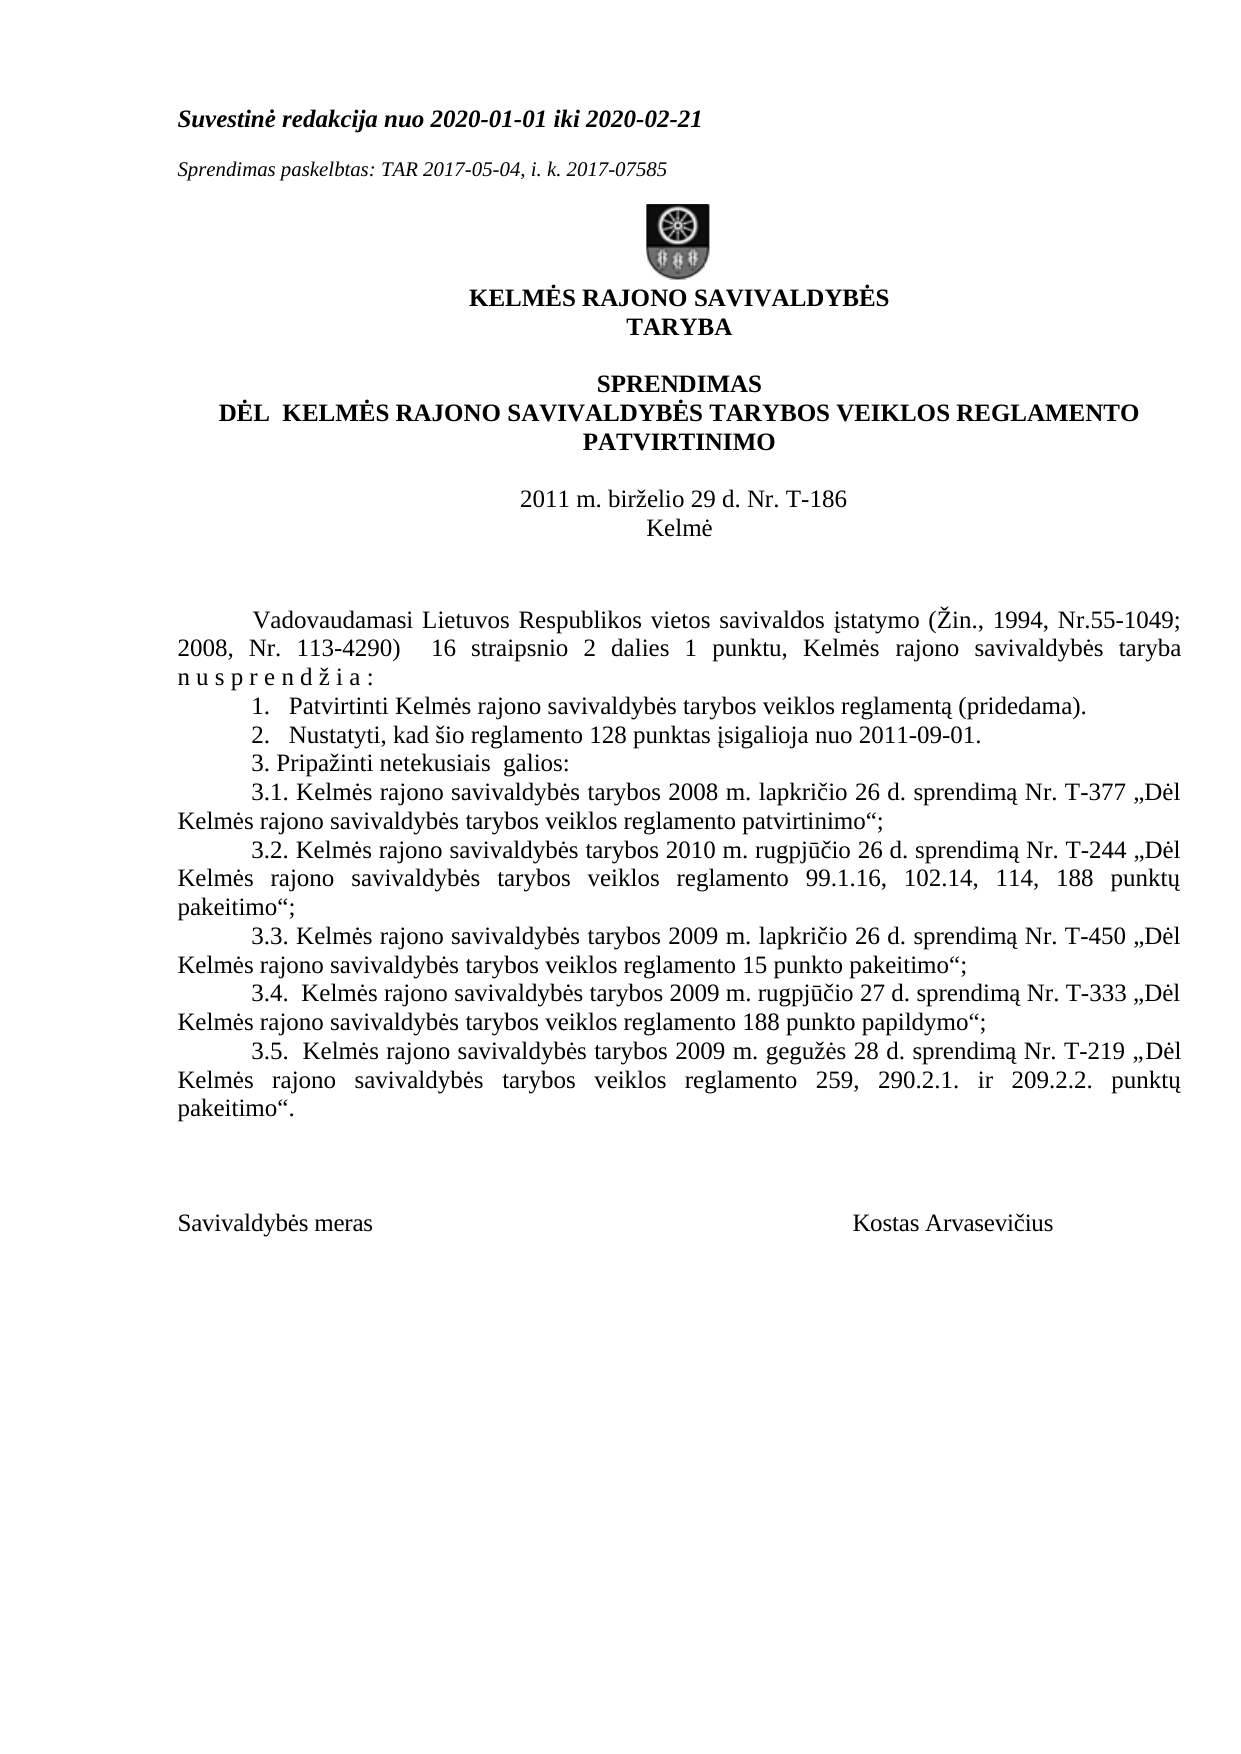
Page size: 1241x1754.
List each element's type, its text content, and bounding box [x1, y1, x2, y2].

text 3. Pripažinti netekusiais galios: [177, 748, 1181, 777]
text 3.2. Kelmės rajono savivaldybės tarybos 2010 m. rugpjūčio 26 d. sprendimą Nr. T-244 „Dėl Kelmės rajono savivaldybės tarybos veiklos reglamento 99.1.16, 102.14, 114, 188 punktų pakeitimo“; [177, 835, 1181, 921]
text TARYBA [177, 312, 1181, 340]
text DĖL KELMĖS RAJONO SAVIVALDYBĖS TARYBOS VEIKLOS REGLAMENTO PATVIRTINIMO [177, 398, 1181, 456]
text 3.1. Kelmės rajono savivaldybės tarybos 2008 m. lapkričio 26 d. sprendimą Nr. T-377 „Dėl Kelmės rajono savivaldybės tarybos veiklos reglamento patvirtinimo“; [177, 777, 1181, 835]
text 1. Patvirtinti Kelmės rajono savivaldybės tarybos veiklos reglamentą (pridedama). [251, 691, 1181, 720]
text 3.5. Kelmės rajono savivaldybės tarybos 2009 m. gegužės 28 d. sprendimą Nr. T-219 „Dėl Kelmės rajono savivaldybės tarybos veiklos reglamento 259, 290.2.1. ir 209.2.2. punktų pakeitimo“. [177, 1036, 1181, 1122]
text Sprendimas paskelbtas: TAR 2017-05-04, i. k. 2017-07585 [177, 157, 1181, 181]
text 2. Nustatyti, kad šio reglamento 128 punktas įsigalioja nuo 2011-09-01. [251, 720, 1181, 748]
text 2011 m. birželio 29 d. Nr. T-186 [185, 485, 1181, 514]
text 3.3. Kelmės rajono savivaldybės tarybos 2009 m. lapkričio 26 d. sprendimą Nr. T-450 „Dėl Kelmės rajono savivaldybės tarybos veiklos reglamento 15 punkto pakeitimo“; [177, 921, 1181, 978]
text KELMĖS RAJONO SAVIVALDYBĖS [177, 283, 1181, 312]
text Suvestinė redakcija nuo 2020-01-01 iki 2020-02-21 [177, 104, 1181, 132]
text SPRENDIMAS [177, 369, 1181, 398]
text Savivaldybės meras Kostas Arvasevičius [177, 1208, 1181, 1237]
text 3.4. Kelmės rajono savivaldybės tarybos 2009 m. rugpjūčio 27 d. sprendimą Nr. T-333 „Dėl Kelmės rajono savivaldybės tarybos veiklos reglamento 188 punkto papildymo“; [177, 978, 1181, 1036]
text Vadovaudamasi Lietuvos Respublikos vietos savivaldos įstatymo (Žin., 1994, Nr.55-1049; 2008, Nr. 113-4290) 16 straipsnio 2 dalies 1 punktu, Kelmės rajono savivaldybės taryba nusprendžia: [177, 605, 1181, 691]
text Kelmė [177, 514, 1181, 543]
